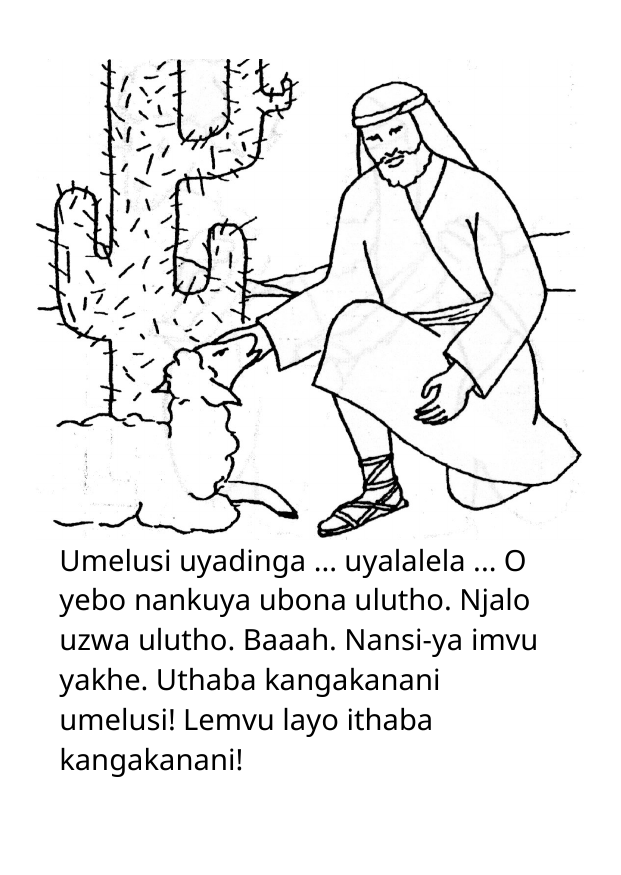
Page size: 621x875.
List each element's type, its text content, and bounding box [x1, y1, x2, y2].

picture [35, 59, 585, 540]
text Umelusi uyadinga ... uyalalela ... O yebo nankuya ubona ulutho. Njalo uzwa ulutho. Baaah. Nansi-ya imvu yakhe. Uthaba kangakanani umelusi! Lemvu layo ithaba kangakanani! [59, 540, 561, 778]
